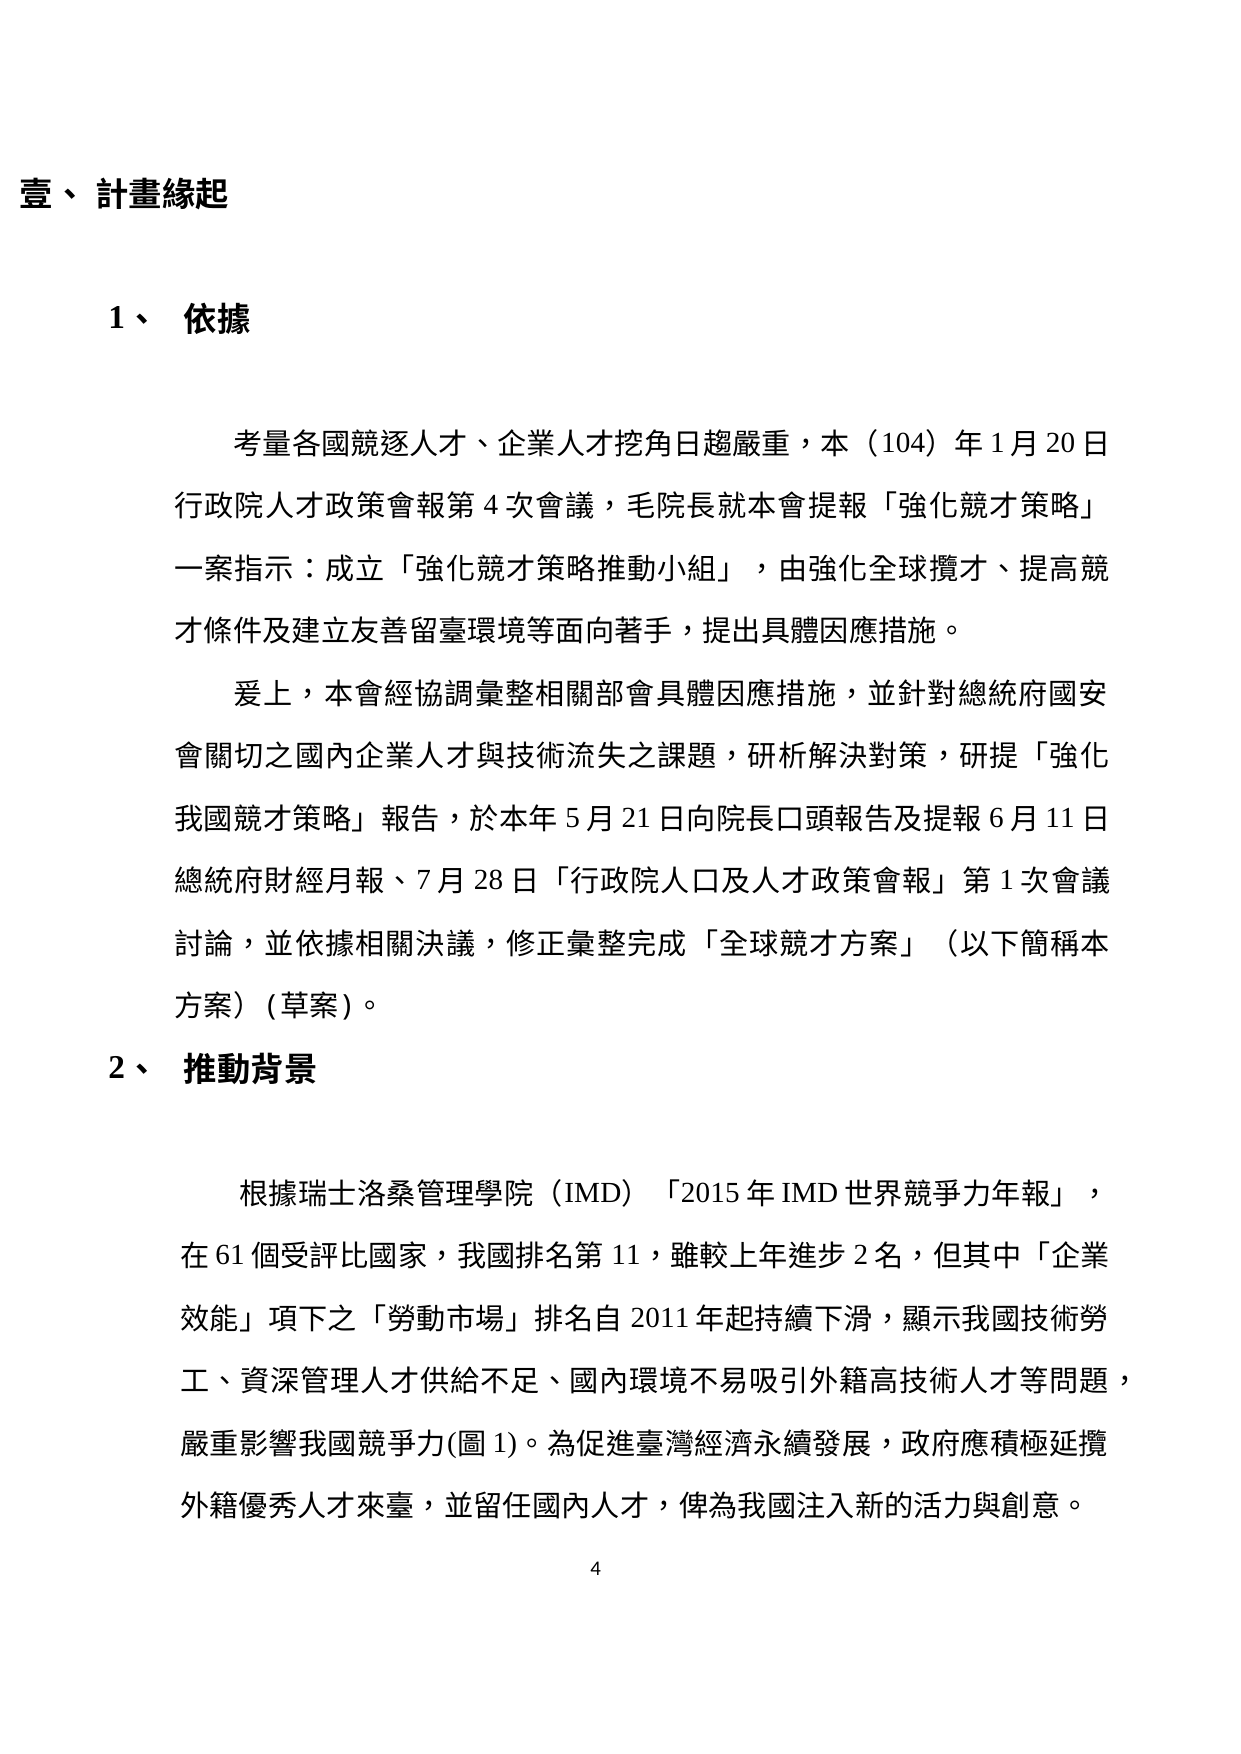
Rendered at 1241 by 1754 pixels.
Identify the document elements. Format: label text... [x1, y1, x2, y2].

text 考量各國競逐人才、企業人才挖角日趨嚴重，本（104）年1月20日行政院人才政策會報第4次會議，毛院長就本會提報「強化競才策略」一案指示：成立「強化競才策略推動小組」，由強化全球攬才、提高競才條件及建立友善留臺環境等面向著手，提出具體因應措施。 [174, 400, 1110, 650]
text 根據瑞士洛桑管理學院（IMD）「2015年IMD世界競爭力年報」，在61個受評比國家，我國排名第11，雖較上年進步2名，但其中「企業效能」項下之「勞動市場」排名自2011年起持續下滑，顯示我國技術勞工、資深管理人才供給不足、國內環境不易吸引外籍高技術人才等問題，嚴重影響我國競爭力(圖1)。為促進臺灣經濟永續發展，政府應積極延攬外籍優秀人才來臺，並留任國內人才，俾為我國注入新的活力與創意。 [180, 1150, 1110, 1525]
text 爰上，本會經協調彙整相關部會具體因應措施，並針對總統府國安會關切之國內企業人才與技術流失之課題，研析解決對策，研提「強化我國競才策略」報告，於本年5月21日向院長口頭報告及提報6月11日總統府財經月報、7月28日「行政院人口及人才政策會報」第1次會議討論，並依據相關決議，修正彙整完成「全球競才方案」（以下簡稱本方案）(草案)。 [174, 650, 1110, 1025]
list 依據 [108, 275, 1110, 337]
list 計畫緣起 [64, 150, 1110, 212]
list 推動背景 [108, 1025, 1110, 1087]
